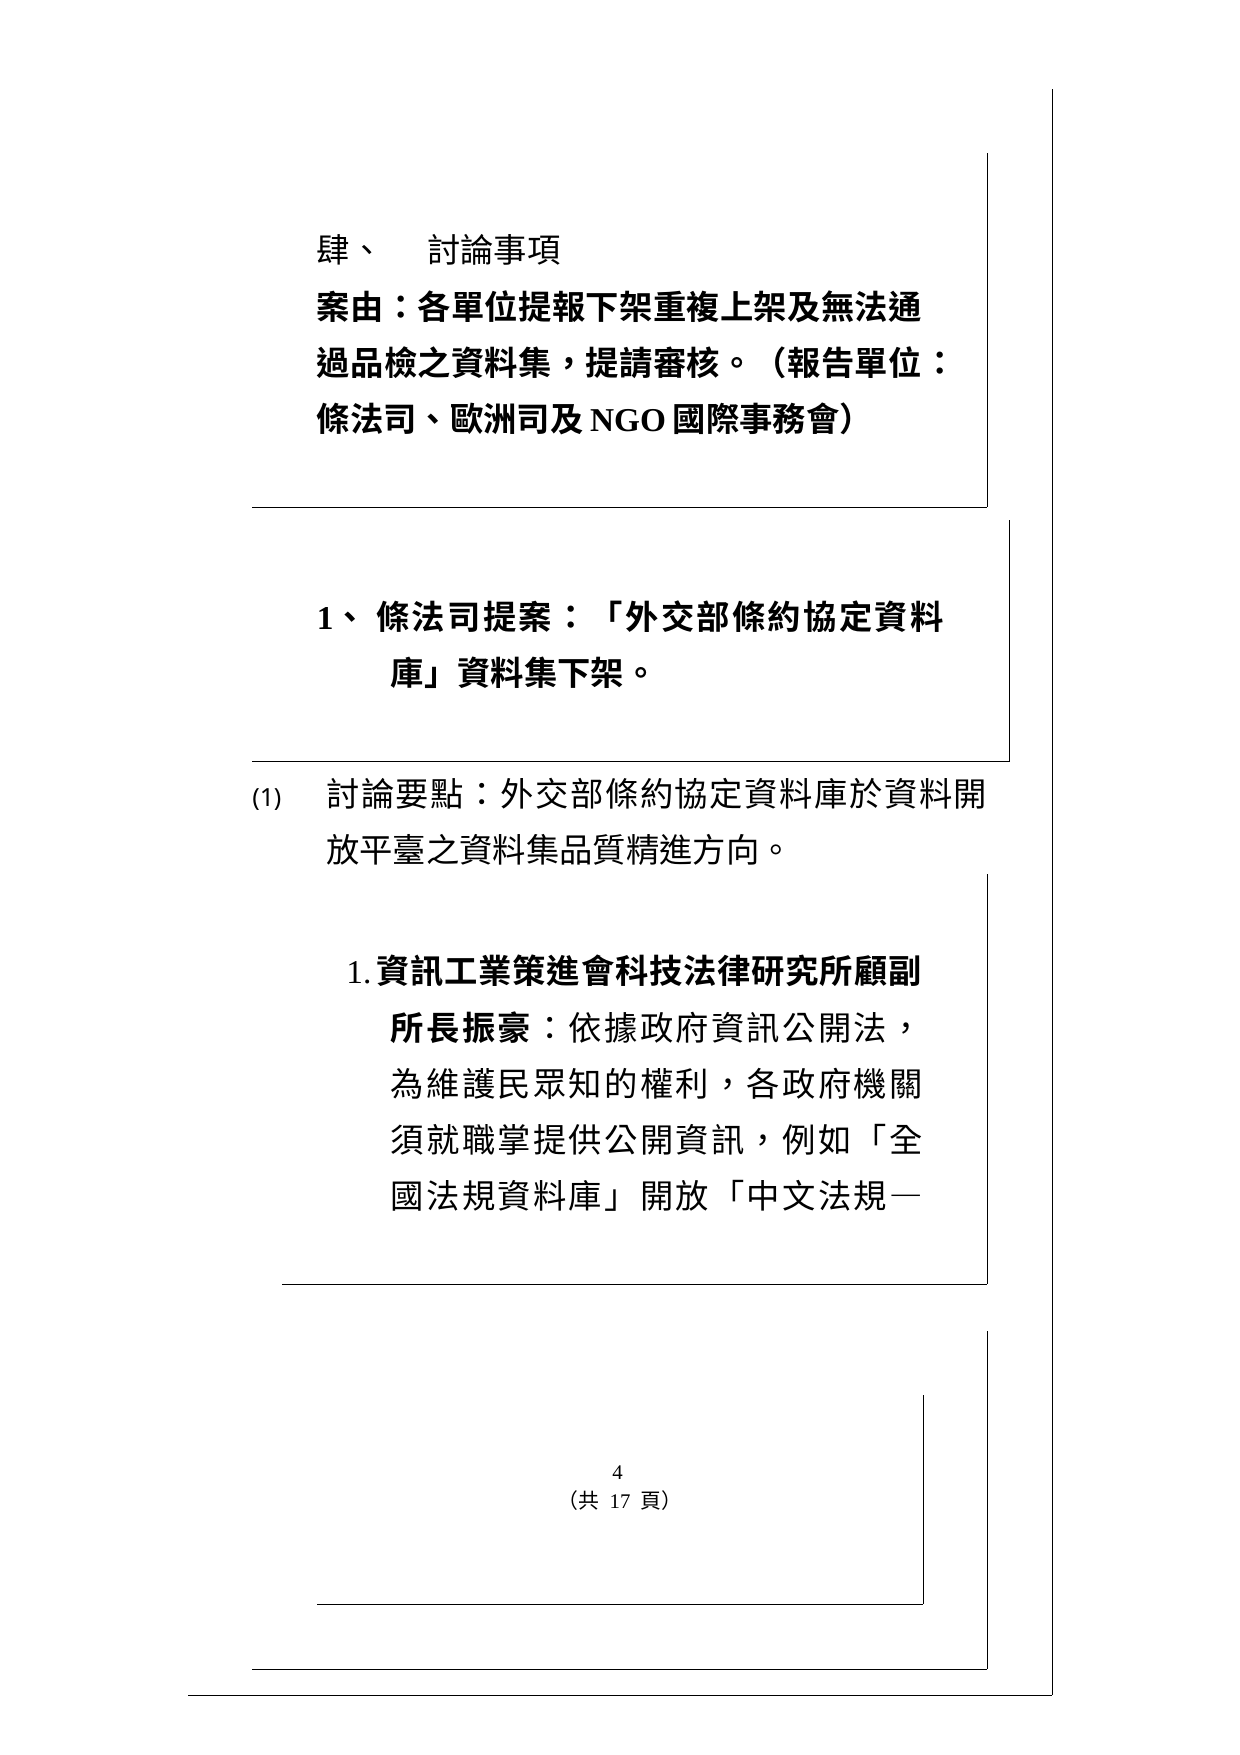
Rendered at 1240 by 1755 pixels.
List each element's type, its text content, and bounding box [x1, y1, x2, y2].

list 討論要點：外交部條約協定資料庫於資料開放平臺之資料集品質精進方向。 [252, 762, 987, 874]
list 條法司提案：「外交部條約協定資料庫」資料集下架。 [252, 520, 1009, 761]
text 案由：各單位提報下架重複上架及無法通過品檢之資料集，提請審核。（報告單位：條法司、歐洲司及NGO國際事務會） [252, 274, 987, 507]
list 資訊工業策進會科技法律研究所顧副所長振豪：依據政府資訊公開法，為維護民眾知的權利，各政府機關須就職掌提供公開資訊，例如「全國法規資料庫」開放「中文法規— [282, 874, 987, 1284]
list 討論事項 [252, 153, 987, 274]
